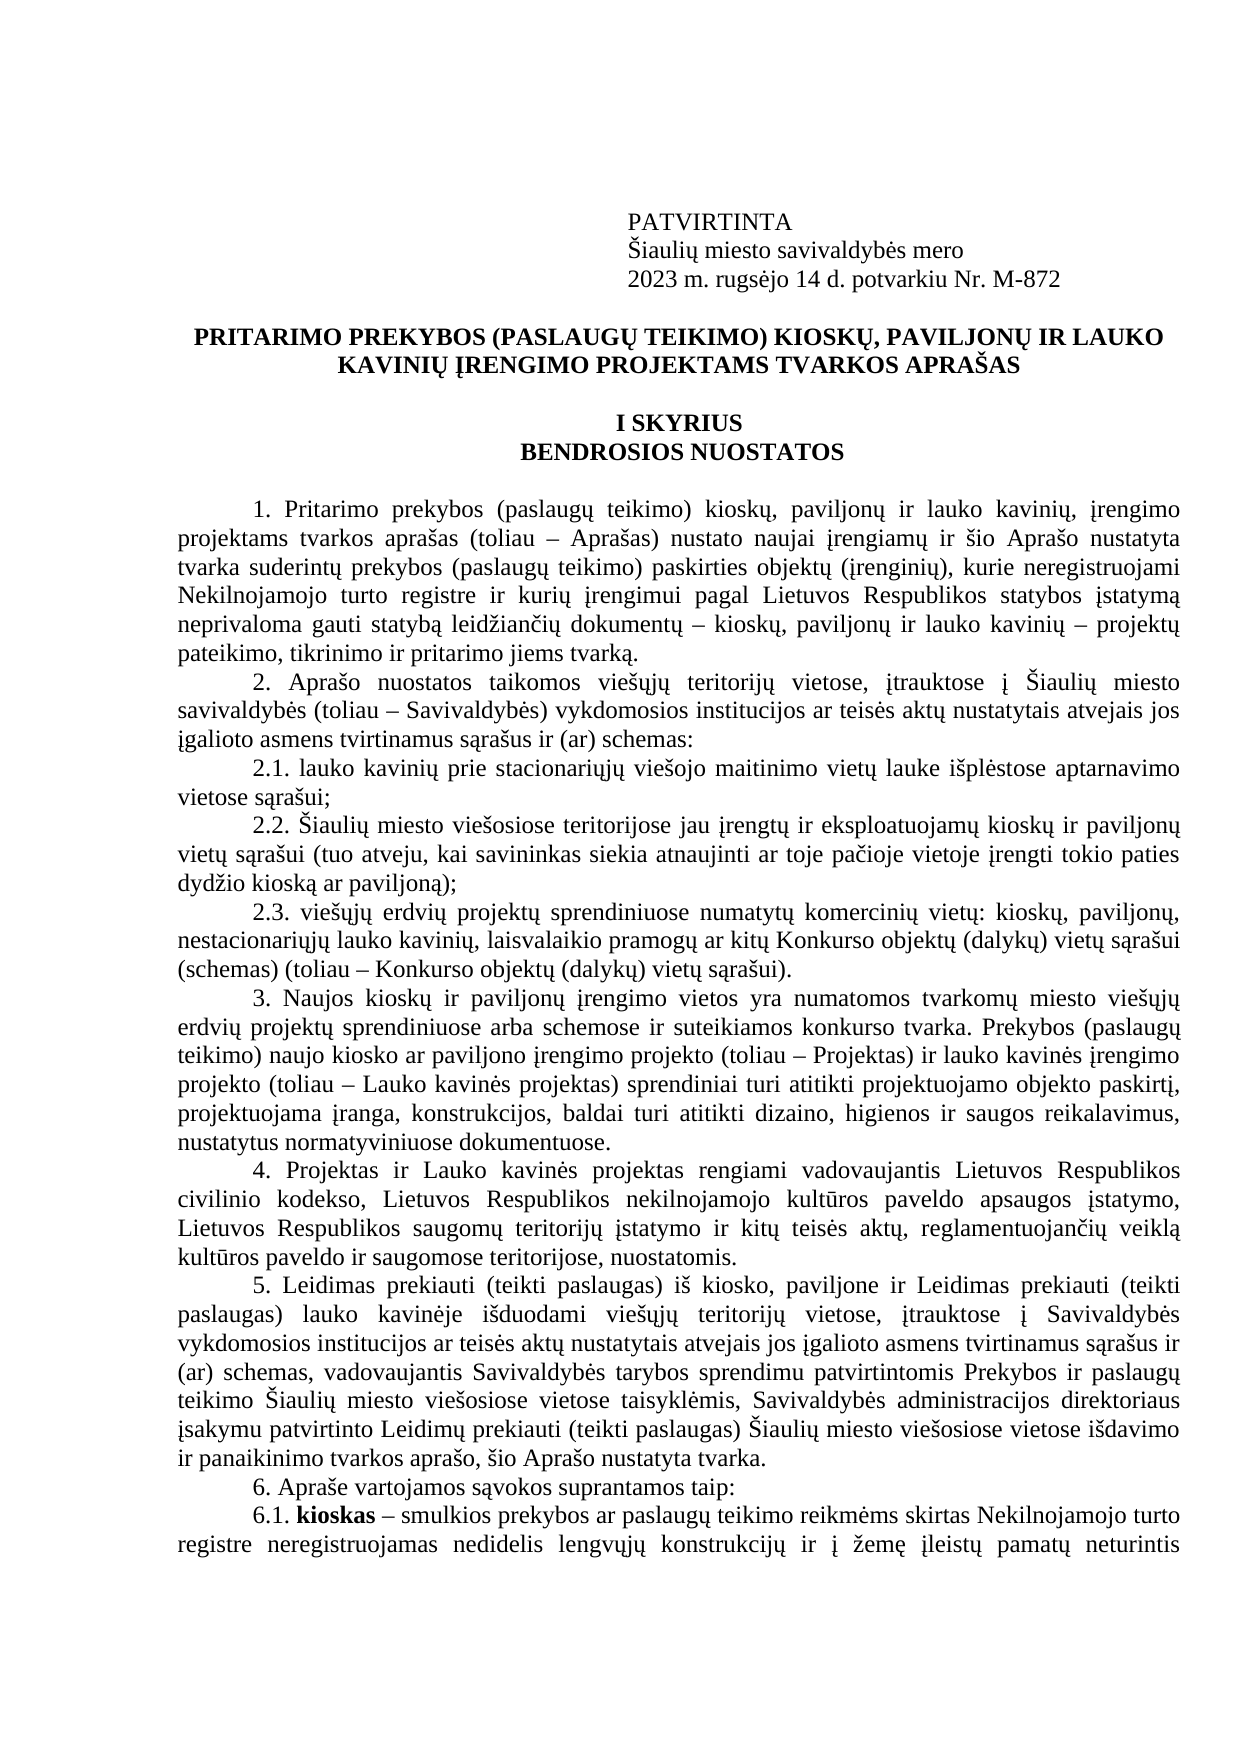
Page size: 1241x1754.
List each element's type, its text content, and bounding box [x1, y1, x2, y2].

text 1. Pritarimo prekybos (paslaugų teikimo) kioskų, paviljonų ir lauko kavinių, įrengimo projektams tvarkos aprašas (toliau – Aprašas) nustato naujai įrengiamų ir šio Aprašo nustatyta tvarka suderintų prekybos (paslaugų teikimo) paskirties objektų (įrenginių), kurie neregistruojami Nekilnojamojo turto registre ir kurių įrengimui pagal Lietuvos Respublikos statybos įstatymą neprivaloma gauti statybą leidžiančių dokumentų – kioskų, paviljonų ir lauko kavinių – projektų pateikimo, tikrinimo ir pritarimo jiems tvarką. [177, 494, 1181, 667]
subtitle PRITARIMO PREKYBOS (PASLAUGŲ TEIKIMO) KIOSKŲ, PAVILJONŲ IR LAUKO KAVINIŲ ĮRENGIMO PROJEKTAMS TVARKOS APRAŠAS [177, 322, 1181, 379]
subtitle 2023 m. rugsėjo 14 d. potvarkiu Nr. M-872 [552, 264, 1181, 293]
subtitle Šiaulių miesto savivaldybės mero [552, 235, 1181, 264]
text 2.1. lauko kavinių prie stacionariųjų viešojo maitinimo vietų lauke išplėstose aptarnavimo vietose sąrašui; [177, 753, 1181, 810]
subtitle PATVIRTINTA [552, 207, 1181, 235]
text 6. Apraše vartojamos sąvokos suprantamos taip: [177, 1472, 1181, 1500]
text 2. Aprašo nuostatos taikomos viešųjų teritorijų vietose, įtrauktose į Šiaulių miesto savivaldybės (toliau – Savivaldybės) vykdomosios institucijos ar teisės aktų nustatytais atvejais jos įgalioto asmens tvirtinamus sąrašus ir (ar) schemas: [177, 667, 1181, 753]
text 3. Naujos kioskų ir paviljonų įrengimo vietos yra numatomos tvarkomų miesto viešųjų erdvių projektų sprendiniuose arba schemose ir suteikiamos konkurso tvarka. Prekybos (paslaugų teikimo) naujo kiosko ar paviljono įrengimo projekto (toliau – Projektas) ir lauko kavinės įrengimo projekto (toliau – Lauko kavinės projektas) sprendiniai turi atitikti projektuojamo objekto paskirtį, projektuojama įranga, konstrukcijos, baldai turi atitikti dizaino, higienos ir saugos reikalavimus, nustatytus normatyviniuose dokumentuose. [177, 983, 1181, 1155]
text 2.2. Šiaulių miesto viešosiose teritorijose jau įrengtų ir eksploatuojamų kioskų ir paviljonų vietų sąrašui (tuo atveju, kai savininkas siekia atnaujinti ar toje pačioje vietoje įrengti tokio paties dydžio kioską ar paviljoną); [177, 810, 1181, 897]
text 6.1. kioskas – smulkios prekybos ar paslaugų teikimo reikmėms skirtas Nekilnojamojo turto registre neregistruojamas nedidelis lengvųjų konstrukcijų ir į žemę įleistų pamatų neturintis [177, 1500, 1181, 1558]
text 5. Leidimas prekiauti (teikti paslaugas) iš kiosko, paviljone ir Leidimas prekiauti (teikti paslaugas) lauko kavinėje išduodami viešųjų teritorijų vietose, įtrauktose į Savivaldybės vykdomosios institucijos ar teisės aktų nustatytais atvejais jos įgalioto asmens tvirtinamus sąrašus ir (ar) schemas, vadovaujantis Savivaldybės tarybos sprendimu patvirtintomis Prekybos ir paslaugų teikimo Šiaulių miesto viešosiose vietose taisyklėmis, Savivaldybės administracijos direktoriaus įsakymu patvirtinto Leidimų prekiauti (teikti paslaugas) Šiaulių miesto viešosiose vietose išdavimo ir panaikinimo tvarkos aprašo, šio Aprašo nustatyta tvarka. [177, 1270, 1181, 1472]
text 4. Projektas ir Lauko kavinės projektas rengiami vadovaujantis Lietuvos Respublikos civilinio kodekso, Lietuvos Respublikos nekilnojamojo kultūros paveldo apsaugos įstatymo, Lietuvos Respublikos saugomų teritorijų įstatymo ir kitų teisės aktų, reglamentuojančių veiklą kultūros paveldo ir saugomose teritorijose, nuostatomis. [177, 1155, 1181, 1270]
subtitle I SKYRIUS [177, 408, 1181, 437]
text 2.3. viešųjų erdvių projektų sprendiniuose numatytų komercinių vietų: kioskų, paviljonų, nestacionariųjų lauko kavinių, laisvalaikio pramogų ar kitų Konkurso objektų (dalykų) vietų sąrašui (schemas) (toliau – Konkurso objektų (dalykų) vietų sąrašui). [177, 897, 1181, 983]
subtitle BENDROSIOS NUOSTATOS [177, 437, 1181, 465]
